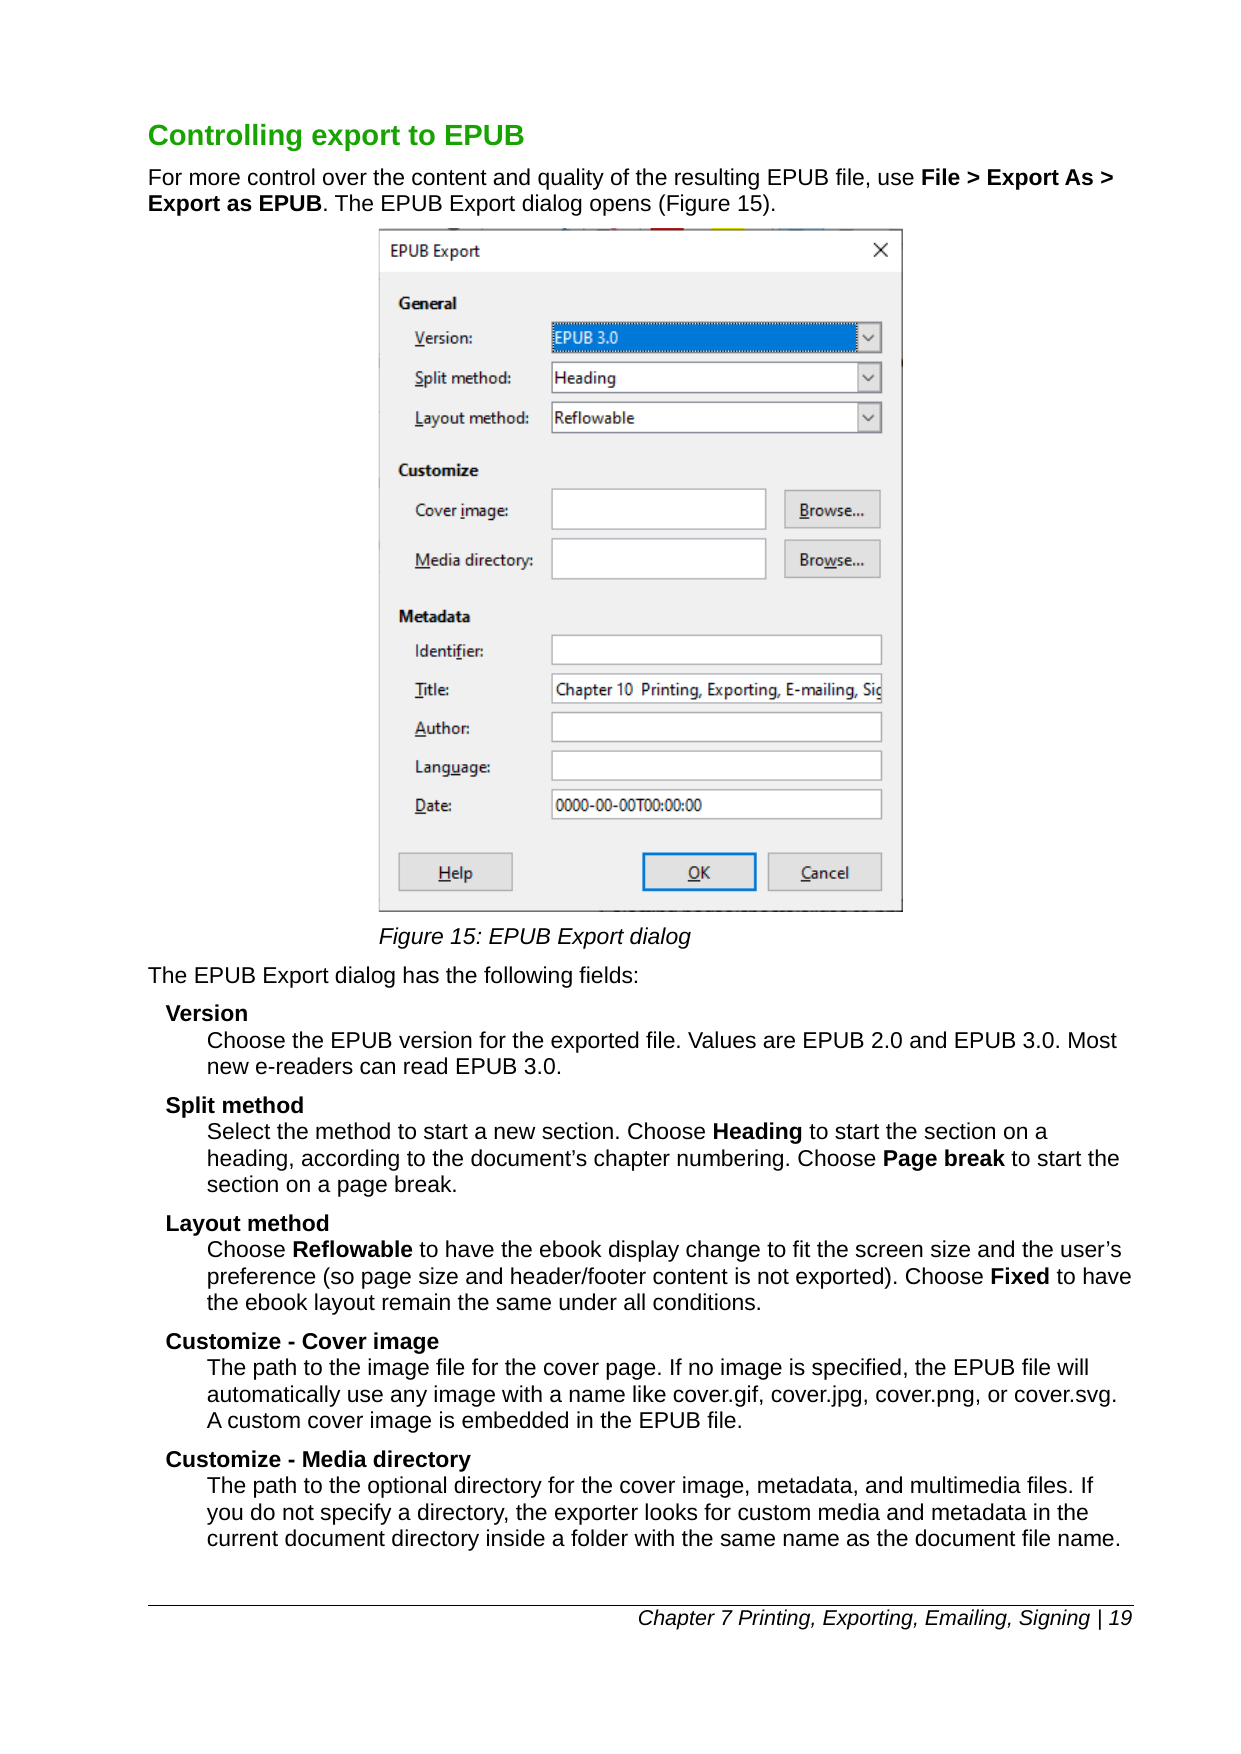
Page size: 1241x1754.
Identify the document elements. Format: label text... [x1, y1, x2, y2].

text Layout method [165, 1210, 1134, 1236]
list The EPUB Export dialog has the following fields: [148, 962, 1134, 988]
text For more control over the content and quality of the resulting EPUB file, use File > Export As > Export as EPUB. The EPUB Export dialog opens (Figure 15). [148, 163, 1134, 216]
text Select the method to start a new section. Choose Heading to start the section on a heading, according to the document’s chapter numbering. Choose Page break to start the section on a page break. [207, 1118, 1134, 1197]
text Choose the EPUB version for the exported file. Values are EPUB 2.0 and EPUB 3.0. Most new e-readers can read EPUB 3.0. [207, 1027, 1134, 1079]
picture [378, 228, 903, 912]
text Split method [165, 1092, 1134, 1118]
text Version [165, 1000, 1134, 1027]
text Figure 15: EPUB Export dialog [379, 923, 903, 949]
text Customize - Media directory [165, 1446, 1134, 1472]
text Customize - Cover image [165, 1328, 1134, 1354]
subtitle Controlling export to EPUB [148, 118, 1134, 152]
text The path to the image file for the cover page. If no image is specified, the EPUB file will automatically use any image with a name like cover.gif, cover.jpg, cover.png, or cover.svg. A custom cover image is embedded in the EPUB file. [207, 1354, 1134, 1433]
text Choose Reflowable to have the ebook display change to fit the screen size and the user’s preference (so page size and header/footer content is not exported). Choose Fixed to have the ebook layout remain the same under all conditions. [207, 1236, 1134, 1315]
text The path to the optional directory for the cover image, metadata, and multimedia files. If you do not specify a directory, the exporter looks for custom media and metadata in the current document directory inside a folder with the same name as the document file name. [207, 1472, 1134, 1551]
